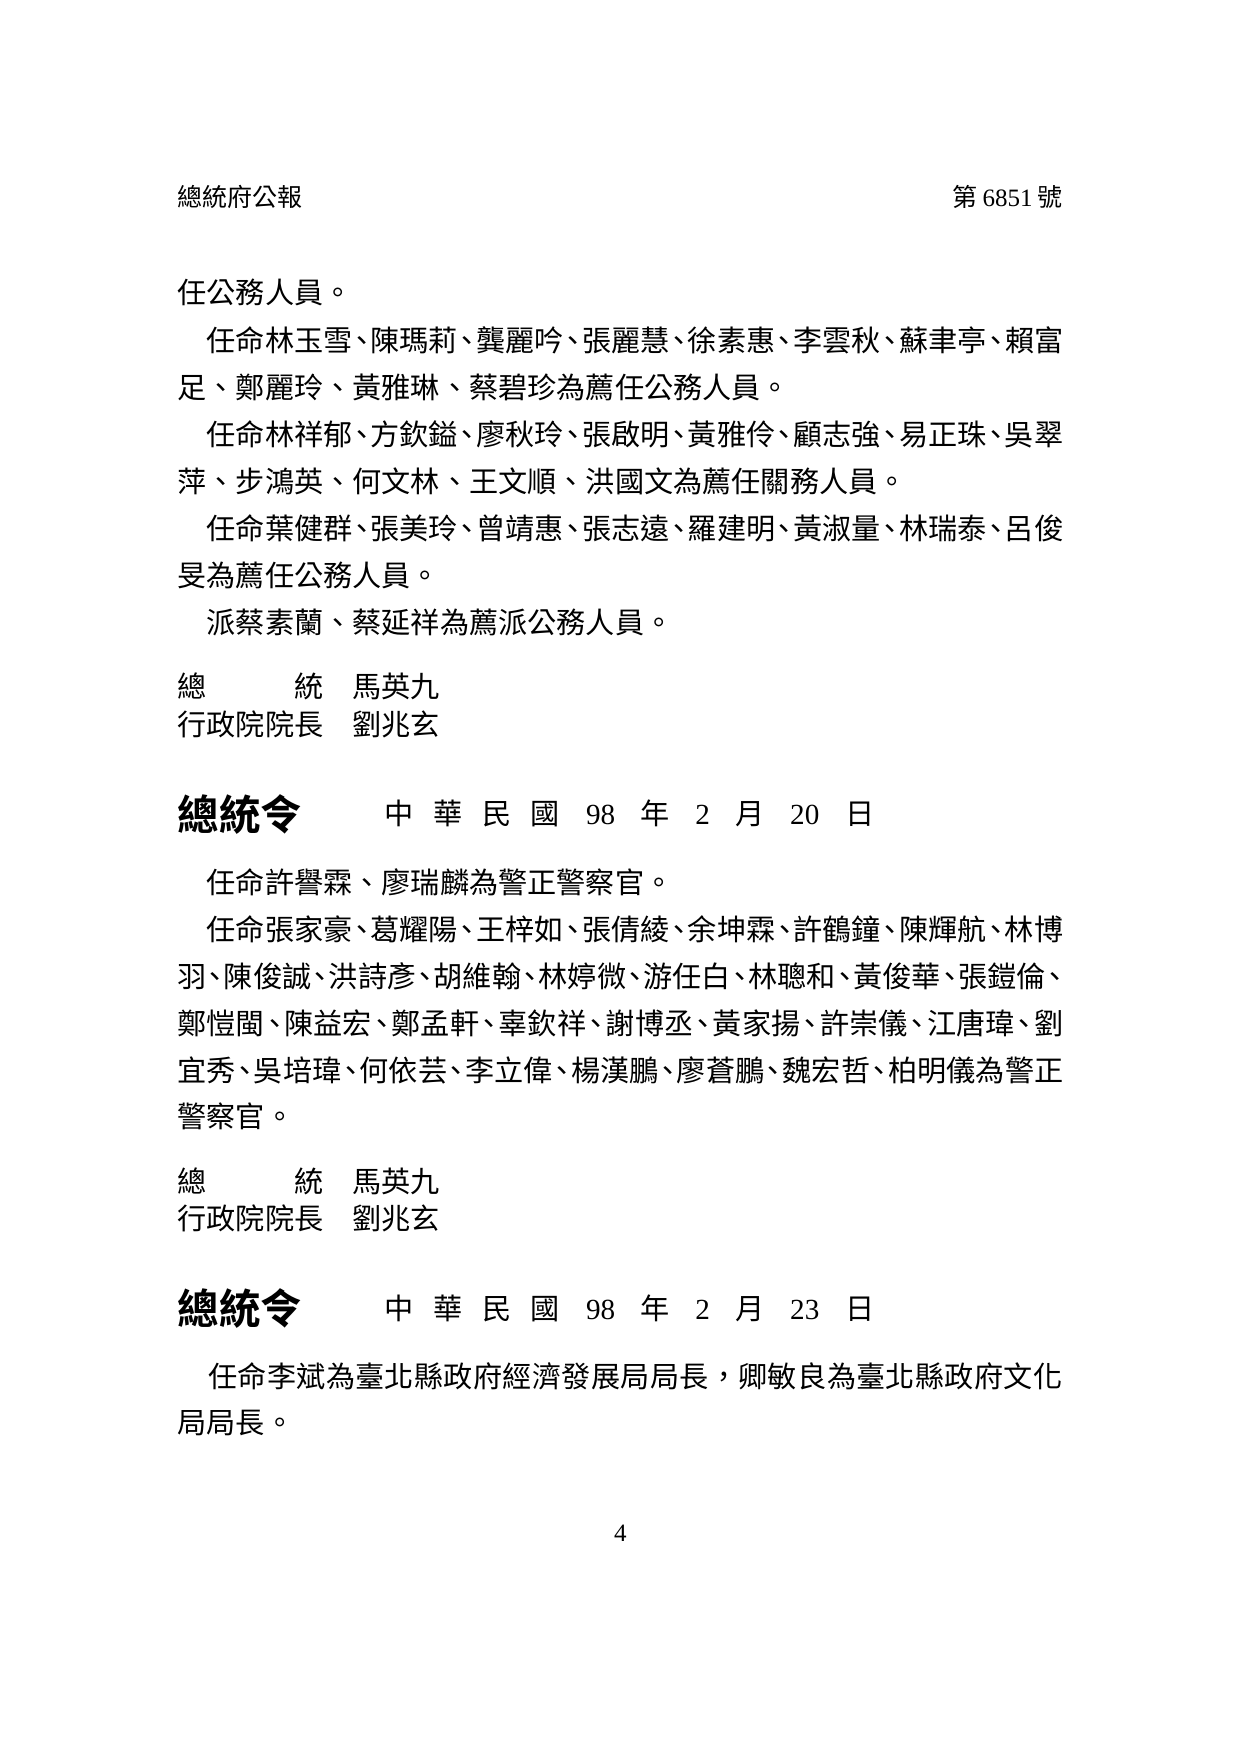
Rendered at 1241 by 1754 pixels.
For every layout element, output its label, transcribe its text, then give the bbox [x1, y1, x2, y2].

text 任命李斌為臺北縣政府經濟發展局局長，卿敏良為臺北縣政府文化局局長。 [177, 1351, 1063, 1443]
text 總 統 馬英九 [177, 1162, 1063, 1200]
text 任命張家豪、葛耀陽、王梓如、張倩綾、余坤霖、許鶴鐘、陳輝航、林博羽、陳俊誠、洪詩彥、胡維翰、林婷微、游任白、林聰和、黃俊華、張鎧倫、鄭愷閩、陳益宏、鄭孟軒、辜欽祥、謝博丞、黃家揚、許崇儀、江唐瑋、劉宜秀、吳培瑋、何依芸、李立偉、楊漢鵬、廖蒼鵬、魏宏哲、柏明儀為警正警察官。 [177, 903, 1063, 1137]
text 任公務人員。 [177, 266, 1063, 313]
text 任命葉健群、張美玲、曾靖惠、張志遠、羅建明、黃淑量、林瑞泰、呂俊旻為薦任公務人員。 [177, 502, 1063, 596]
text 任命林玉雪、陳瑪莉、龔麗吟、張麗慧、徐素惠、李雲秋、蘇聿亭、賴富足、鄭麗玲、黃雅琳、蔡碧珍為薦任公務人員。 [177, 313, 1063, 408]
text 派蔡素蘭、蔡延祥為薦派公務人員。 [177, 596, 1063, 642]
table_header 總統令 [174, 1262, 381, 1351]
table_header 中華民國98年2月23日 [381, 1262, 877, 1351]
text 行政院院長 劉兆玄 [177, 1200, 1063, 1237]
text 任命林祥郁、方欽鎰、廖秋玲、張啟明、黃雅伶、顧志強、易正珠、吳翠萍、步鴻英、何文林、王文順、洪國文為薦任關務人員。 [177, 408, 1063, 502]
text 總 統 馬英九 [177, 667, 1063, 705]
table_header 中華民國98年2月20日 [381, 768, 877, 856]
table_header 總統令 [174, 768, 381, 856]
text 任命許譽霖、廖瑞麟為警正警察官。 [177, 856, 1063, 903]
text 行政院院長 劉兆玄 [177, 705, 1063, 742]
